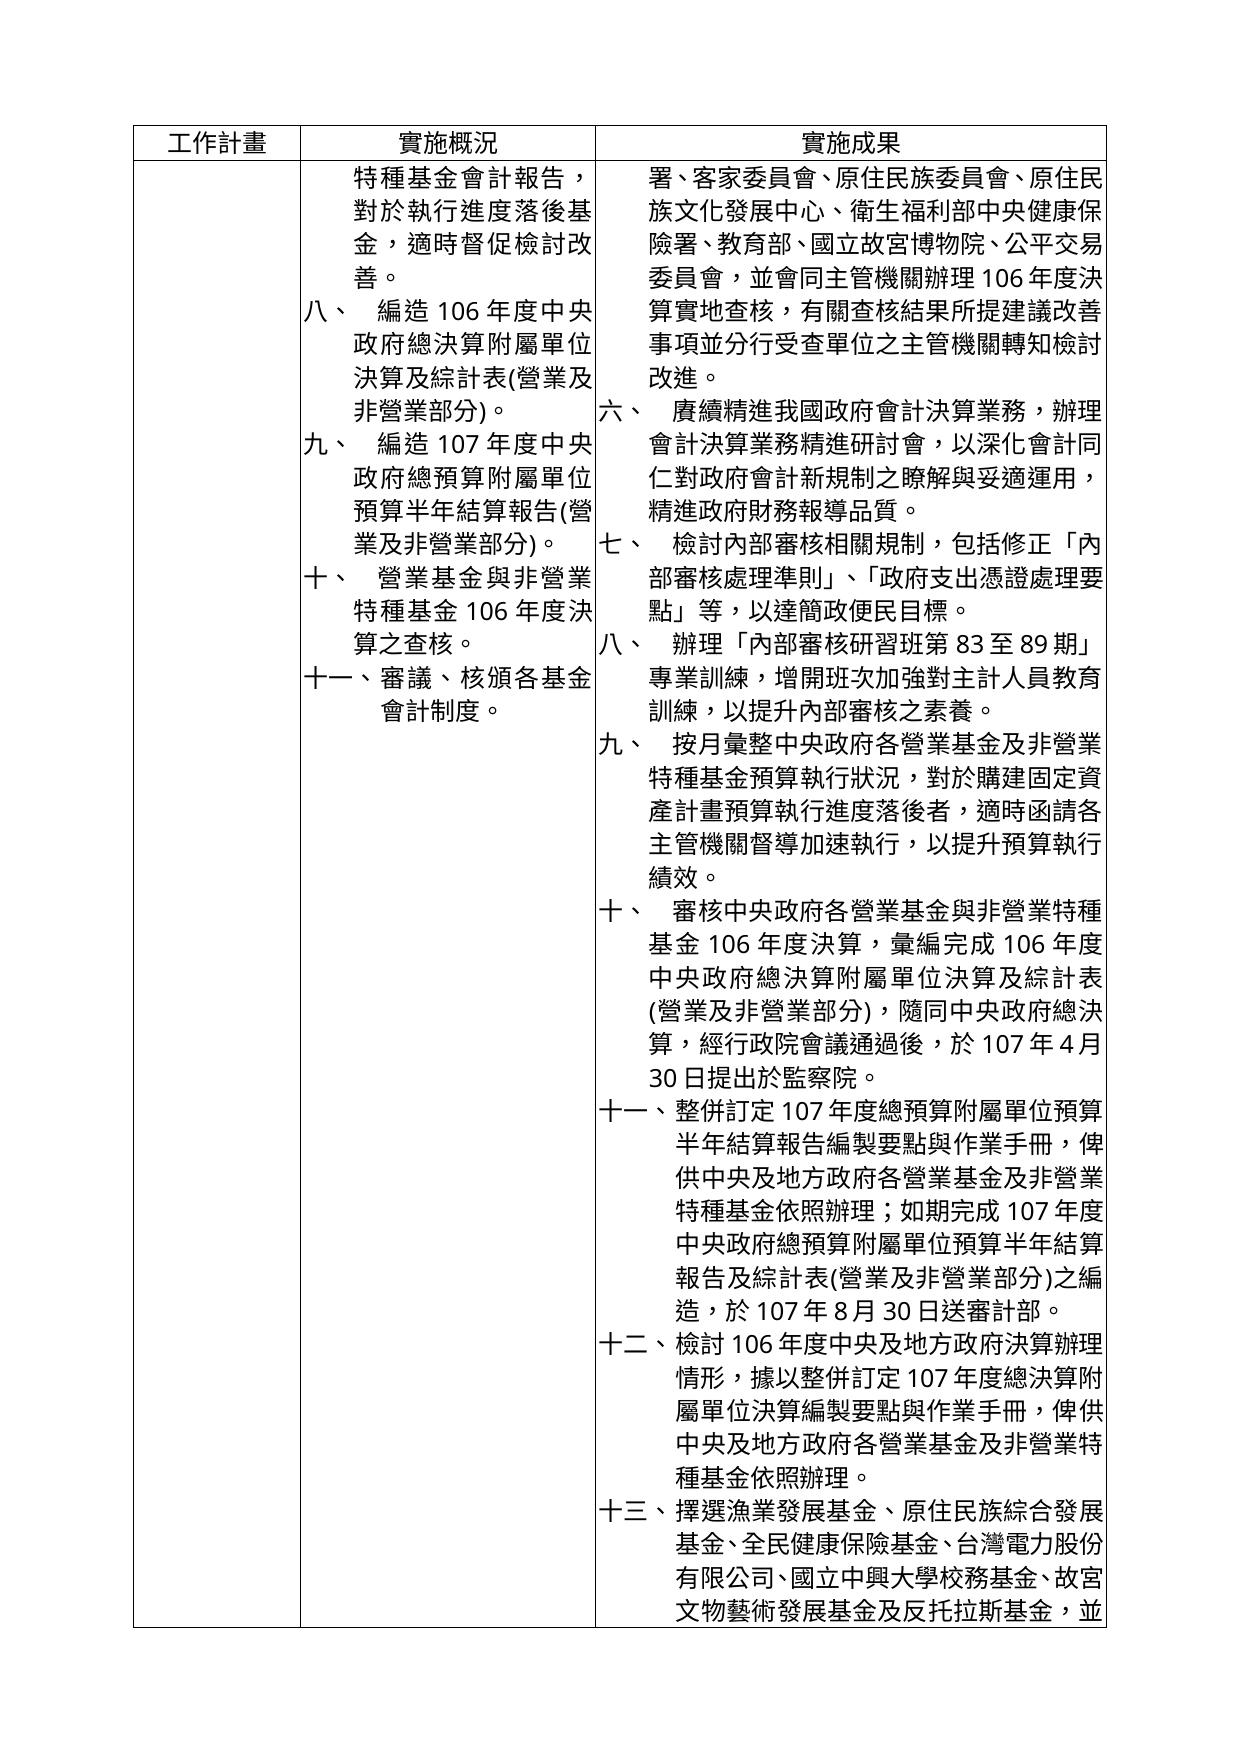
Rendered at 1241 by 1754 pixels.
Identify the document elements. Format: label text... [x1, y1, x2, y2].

table_header 實施概況 [301, 126, 595, 159]
table_header 工作計畫 [134, 126, 300, 159]
table_header 實施成果 [596, 126, 1106, 159]
table_cell 署、客家委員會、原住民族委員會、原住民族文化發展中心、衛生福利部中央健康保險署、教育部、國立故宮博物院、公平交易委員會，並會同主管機關辦理106年度決算實地查核，有關查核結果所提建議改善事項並分行受查單位之主管機關轉知檢討改進。 賡續精進我國政府會計決算業務，辦理會計決算業務精進研討會，以深化會計同仁對政府會計新規制之瞭解與妥適運用，精進政府財務報導品質。 檢討內部審核相關規制，包括修正「內部審核處理準則」、「政府支出憑證處理要點」等，以達簡政便民目標。 辦理「內部審核研習班第83至89期」專業訓練，增開班次加強對主計人員教育訓練，以提升內部審核之素養。 按月彙整中央政府各營業基金及非營業特種基金預算執行狀況，對於購建固定資產計畫預算執行進度落後者，適時函請各主管機關督導加速執行，以提升預算執行績效。 審核中央政府各營業基金與非營業特種基金106年度決算，彙編完成106年度中央政府總決算附屬單位決算及綜計表(營業及非營業部分)，隨同中央政府總決算，經行政院會議通過後，於107年4月30日提出於監察院。 整併訂定107年度總預算附屬單位預算半年結算報告編製要點與作業手冊，俾供中央及地方政府各營業基金及非營業特種基金依照辦理；如期完成107年度中央政府總預算附屬單位預算半年結算報告及綜計表(營業及非營業部分)之編造，於107年8月30日送審計部。 檢討106年度中央及地方政府決算辦理情形，據以整併訂定107年度總決算附屬單位決算編製要點與作業手冊，俾供中央及地方政府各營業基金及非營業特種基金依照辦理。 擇選漁業發展基金、原住民族綜合發展基金、全民健康保險基金、台灣電力股份有限公司、國立中興大學校務基金、故宮文物藝術發展基金及反托拉斯基金，並 [596, 161, 1106, 1627]
table_cell 按月彙整分析中央政府各機關預算執行狀況，對於執行進度落後機關，適時督促檢討改善。 辦理107年度中央總會計事務處理。 編造106年度中央政府總決算及107年度中央政府總預算半年結算報告。 辦理中央政府各機關會計事務處理作業查核。 賡續推動政府會計研究發展。 辦理內部審核相關規制檢討，以強化財務控管及內部審核作業。 按月彙整中央政府各營業基金及非營業特種基金會計報告，對於執行進度落後基金，適時督促檢討改善。 編造106年度中央政府總決算附屬單位決算及綜計表(營業及非營業部分)。 編造107年度中央政府總預算附屬單位預算半年結算報告(營業及非營業部分)。 營業基金與非營業特種基金106年度決算之查核。 審議、核頒各基金會計制度。 [301, 161, 595, 1627]
table_cell [134, 161, 300, 1627]
